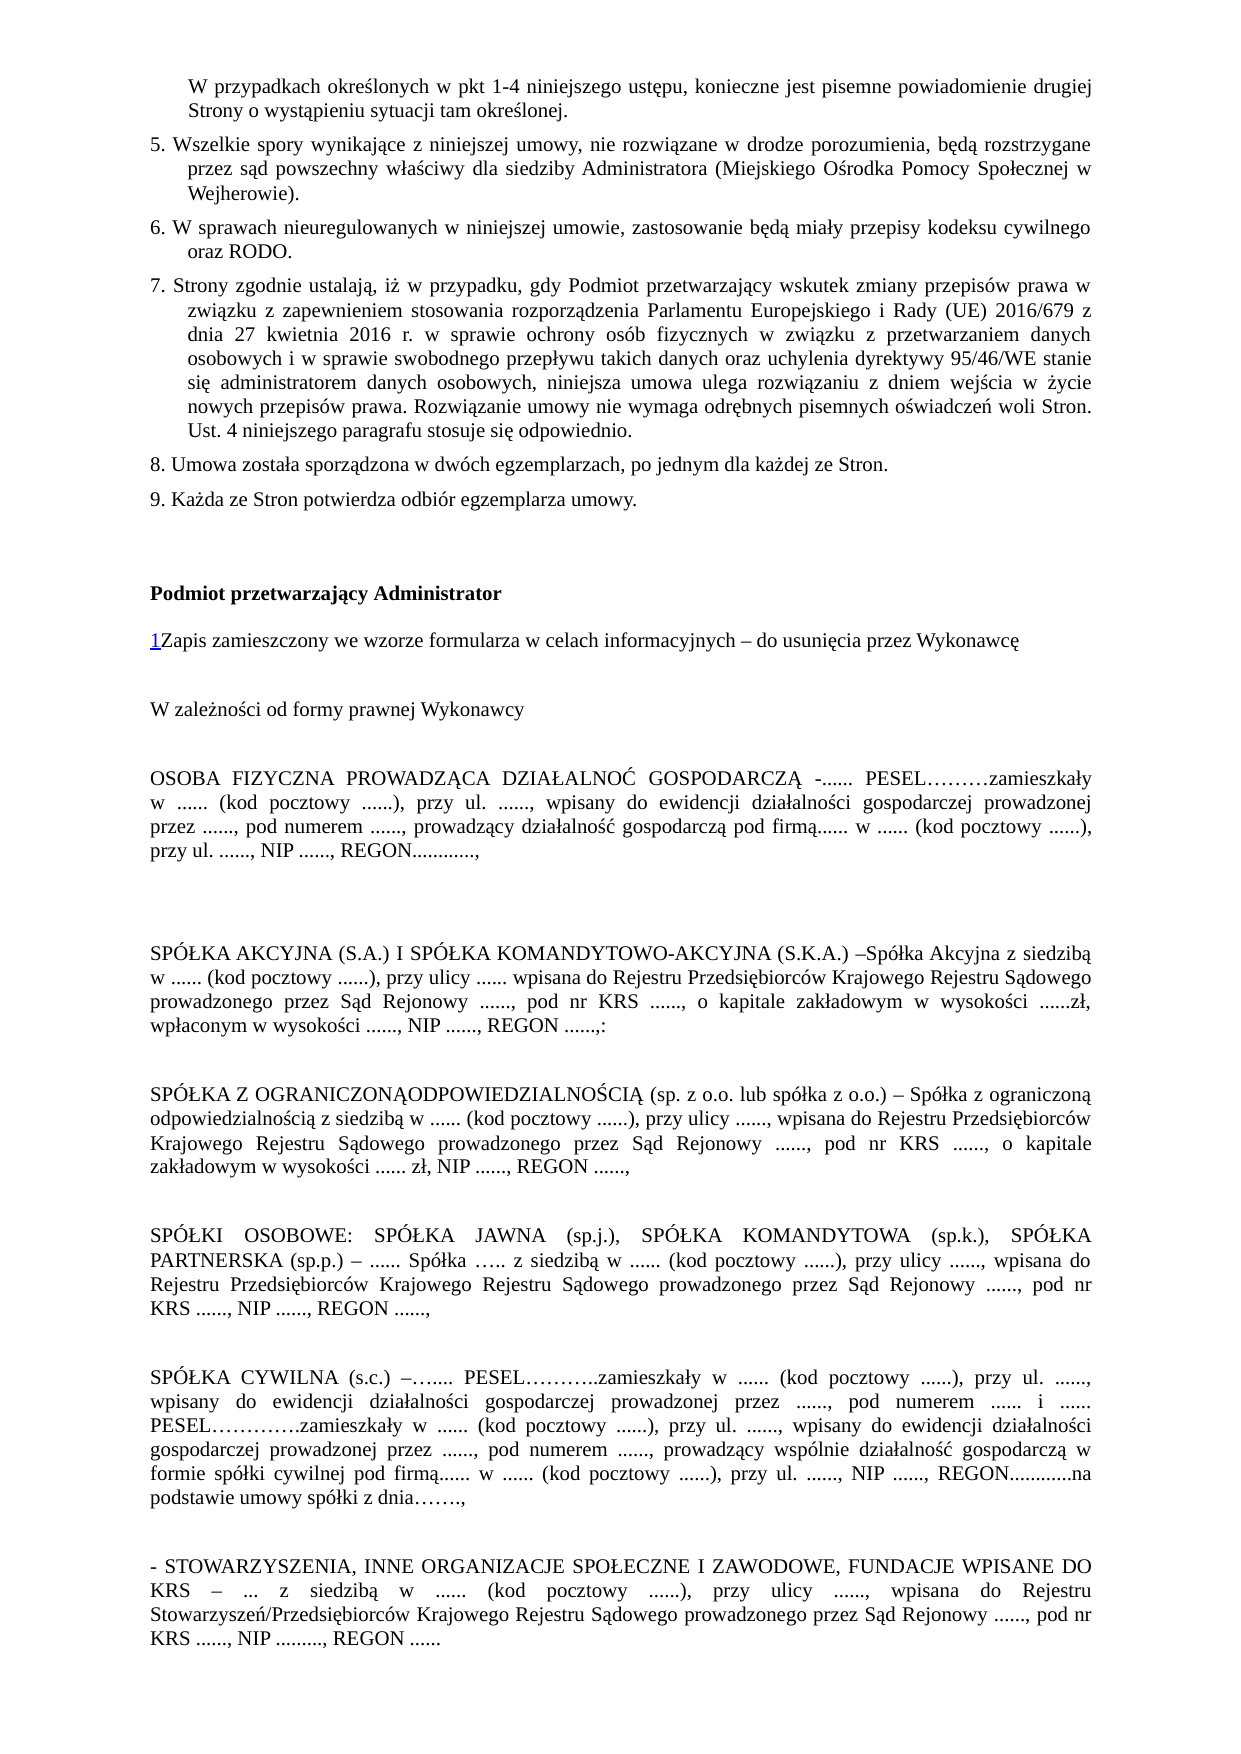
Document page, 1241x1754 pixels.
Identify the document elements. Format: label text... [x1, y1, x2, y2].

text SPÓŁKA CYWILNA (s.c.) –….... PESEL………..zamieszkały w ...... (kod pocztowy ......), przy ul. ......, wpisany do ewidencji działalności gospodarczej prowadzonej przez ......, pod numerem ...... i ...... PESEL………….zamieszkały w ...... (kod pocztowy ......), przy ul. ......, wpisany do ewidencji działalności gospodarczej prowadzonej przez ......, pod numerem ......, prowadzący wspólnie działalność gospodarczą w formie spółki cywilnej pod firmą...... w ...... (kod pocztowy ......), przy ul. ......, NIP ......, REGON............na podstawie umowy spółki z dnia……., [150, 1364, 1092, 1509]
text SPÓŁKI OSOBOWE: SPÓŁKA JAWNA (sp.j.), SPÓŁKA KOMANDYTOWA (sp.k.), SPÓŁKA PARTNERSKA (sp.p.) – ...... Spółka ….. z siedzibą w ...... (kod pocztowy ......), przy ulicy ......, wpisana do Rejestru Przedsiębiorców Krajowego Rejestru Sądowego prowadzonego przez Sąd Rejonowy ......, pod nr KRS ......, NIP ......, REGON ......, [150, 1223, 1092, 1320]
text 6. W sprawach nieuregulowanych w niniejszej umowie, zastosowanie będą miały przepisy kodeksu cywilnego oraz RODO. [150, 215, 1092, 263]
text W przypadkach określonych w pkt 1-4 niniejszego ustępu, konieczne jest pisemne powiadomienie drugiej Strony o wystąpieniu sytuacji tam określonej. [188, 74, 1092, 122]
text 8. Umowa została sporządzona w dwóch egzemplarzach, po jednym dla każdej ze Stron. [150, 452, 1092, 476]
text 5. Wszelkie spory wynikające z niniejszej umowy, nie rozwiązane w drodze porozumienia, będą rozstrzygane przez sąd powszechny właściwy dla siedziby Administratora (Miejskiego Ośrodka Pomocy Społecznej w Wejherowie). [150, 132, 1092, 204]
text OSOBA FIZYCZNA PROWADZĄCA DZIAŁALNOĆ GOSPODARCZĄ -...... PESEL………zamieszkały w ...... (kod pocztowy ......), przy ul. ......, wpisany do ewidencji działalności gospodarczej prowadzonej przez ......, pod numerem ......, prowadzący działalność gospodarczą pod firmą...... w ...... (kod pocztowy ......), przy ul. ......, NIP ......, REGON............, [150, 766, 1092, 862]
text W zależności od formy prawnej Wykonawcy [150, 697, 1092, 721]
text 1Zapis zamieszczony we wzorze formularza w celach informacyjnych – do usunięcia przez Wykonawcę [150, 628, 1092, 652]
text 9. Każda ze Stron potwierdza odbiór egzemplarza umowy. [150, 487, 1092, 511]
text - STOWARZYSZENIA, INNE ORGANIZACJE SPOŁECZNE I ZAWODOWE, FUNDACJE WPISANE DO KRS – ... z siedzibą w ...... (kod pocztowy ......), przy ulicy ......, wpisana do Rejestru Stowarzyszeń/Przedsiębiorców Krajowego Rejestru Sądowego prowadzonego przez Sąd Rejonowy ......, pod nr KRS ......, NIP ........., REGON ...... [150, 1554, 1092, 1650]
text 7. Strony zgodnie ustalają, iż w przypadku, gdy Podmiot przetwarzający wskutek zmiany przepisów prawa w związku z zapewnieniem stosowania rozporządzenia Parlamentu Europejskiego i Rady (UE) 2016/679 z dnia 27 kwietnia 2016 r. w sprawie ochrony osób fizycznych w związku z przetwarzaniem danych osobowych i w sprawie swobodnego przepływu takich danych oraz uchylenia dyrektywy 95/46/WE stanie się administratorem danych osobowych, niniejsza umowa ulega rozwiązaniu z dniem wejścia w życie nowych przepisów prawa. Rozwiązanie umowy nie wymaga odrębnych pisemnych oświadczeń woli Stron. Ust. 4 niniejszego paragrafu stosuje się odpowiednio. [150, 273, 1092, 442]
text SPÓŁKA AKCYJNA (S.A.) I SPÓŁKA KOMANDYTOWO-AKCYJNA (S.K.A.) –Spółka Akcyjna z siedzibą w ...... (kod pocztowy ......), przy ulicy ...... wpisana do Rejestru Przedsiębiorców Krajowego Rejestru Sądowego prowadzonego przez Sąd Rejonowy ......, pod nr KRS ......, o kapitale zakładowym w wysokości ......zł, wpłaconym w wysokości ......, NIP ......, REGON ......,: [150, 941, 1092, 1037]
text Podmiot przetwarzający Administrator [150, 581, 1092, 605]
text SPÓŁKA Z OGRANICZONĄODPOWIEDZIALNOŚCIĄ (sp. z o.o. lub spółka z o.o.) – Spółka z ograniczoną odpowiedzialnością z siedzibą w ...... (kod pocztowy ......), przy ulicy ......, wpisana do Rejestru Przedsiębiorców Krajowego Rejestru Sądowego prowadzonego przez Sąd Rejonowy ......, pod nr KRS ......, o kapitale zakładowym w wysokości ...... zł, NIP ......, REGON ......, [150, 1082, 1092, 1178]
